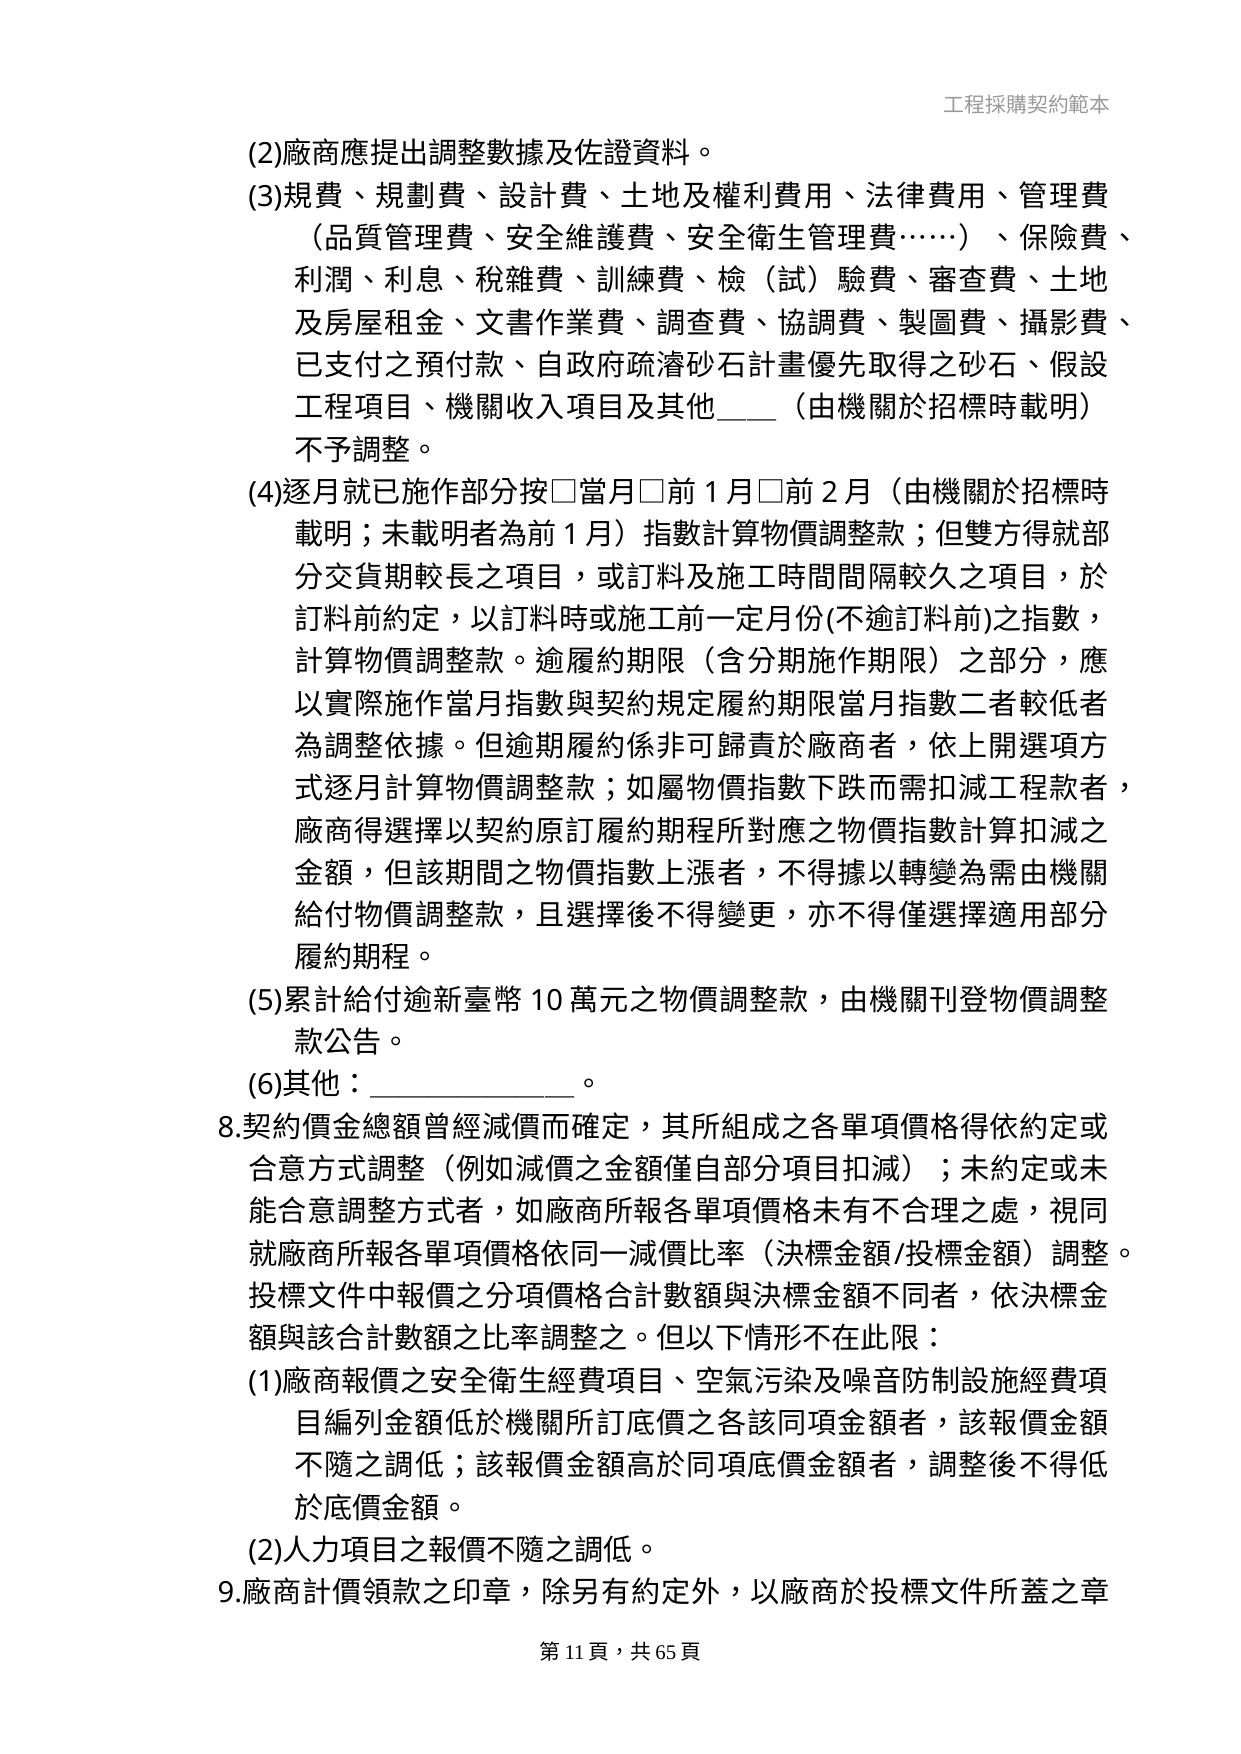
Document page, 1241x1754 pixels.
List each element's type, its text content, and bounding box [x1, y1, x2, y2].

text (3)規費、規劃費、設計費、土地及權利費用、法律費用、管理費（品質管理費、安全維護費、安全衛生管理費……）、保險費、利潤、利息、稅雜費、訓練費、檢（試）驗費、審查費、土地及房屋租金、文書作業費、調查費、協調費、製圖費、攝影費、已支付之預付款、自政府疏濬砂石計畫優先取得之砂石、假設工程項目、機關收入項目及其他＿＿（由機關於招標時載明）不予調整。 [248, 172, 1110, 468]
text (6)其他：＿＿＿＿＿＿＿。 [248, 1061, 1110, 1103]
text 8.契約價金總額曾經減價而確定，其所組成之各單項價格得依約定或合意方式調整（例如減價之金額僅自部分項目扣減）；未約定或未能合意調整方式者，如廠商所報各單項價格未有不合理之處，視同就廠商所報各單項價格依同一減價比率（決標金額/投標金額）調整。投標文件中報價之分項價格合計數額與決標金額不同者，依決標金額與該合計數額之比率調整之。但以下情形不在此限： [217, 1103, 1110, 1357]
text (1)廠商報價之安全衛生經費項目、空氣污染及噪音防制設施經費項目編列金額低於機關所訂底價之各該同項金額者，該報價金額不隨之調低；該報價金額高於同項底價金額者，調整後不得低於底價金額。 [248, 1357, 1110, 1527]
text (5)累計給付逾新臺幣10萬元之物價調整款，由機關刊登物價調整款公告。 [248, 976, 1110, 1061]
text (2)人力項目之報價不隨之調低。 [248, 1527, 1110, 1569]
text 9.廠商計價領款之印章，除另有約定外，以廠商於投標文件所蓋之章 [217, 1569, 1110, 1611]
text (4)逐月就已施作部分按□當月□前1月□前2月（由機關於招標時載明；未載明者為前1月）指數計算物價調整款；但雙方得就部分交貨期較長之項目，或訂料及施工時間間隔較久之項目，於訂料前約定，以訂料時或施工前一定月份(不逾訂料前)之指數，計算物價調整款。逾履約期限（含分期施作期限）之部分，應以實際施作當月指數與契約規定履約期限當月指數二者較低者為調整依據。但逾期履約係非可歸責於廠商者，依上開選項方式逐月計算物價調整款；如屬物價指數下跌而需扣減工程款者，廠商得選擇以契約原訂履約期程所對應之物價指數計算扣減之金額，但該期間之物價指數上漲者，不得據以轉變為需由機關給付物價調整款，且選擇後不得變更，亦不得僅選擇適用部分履約期程。 [248, 468, 1110, 976]
text (2)廠商應提出調整數據及佐證資料。 [248, 130, 1110, 172]
